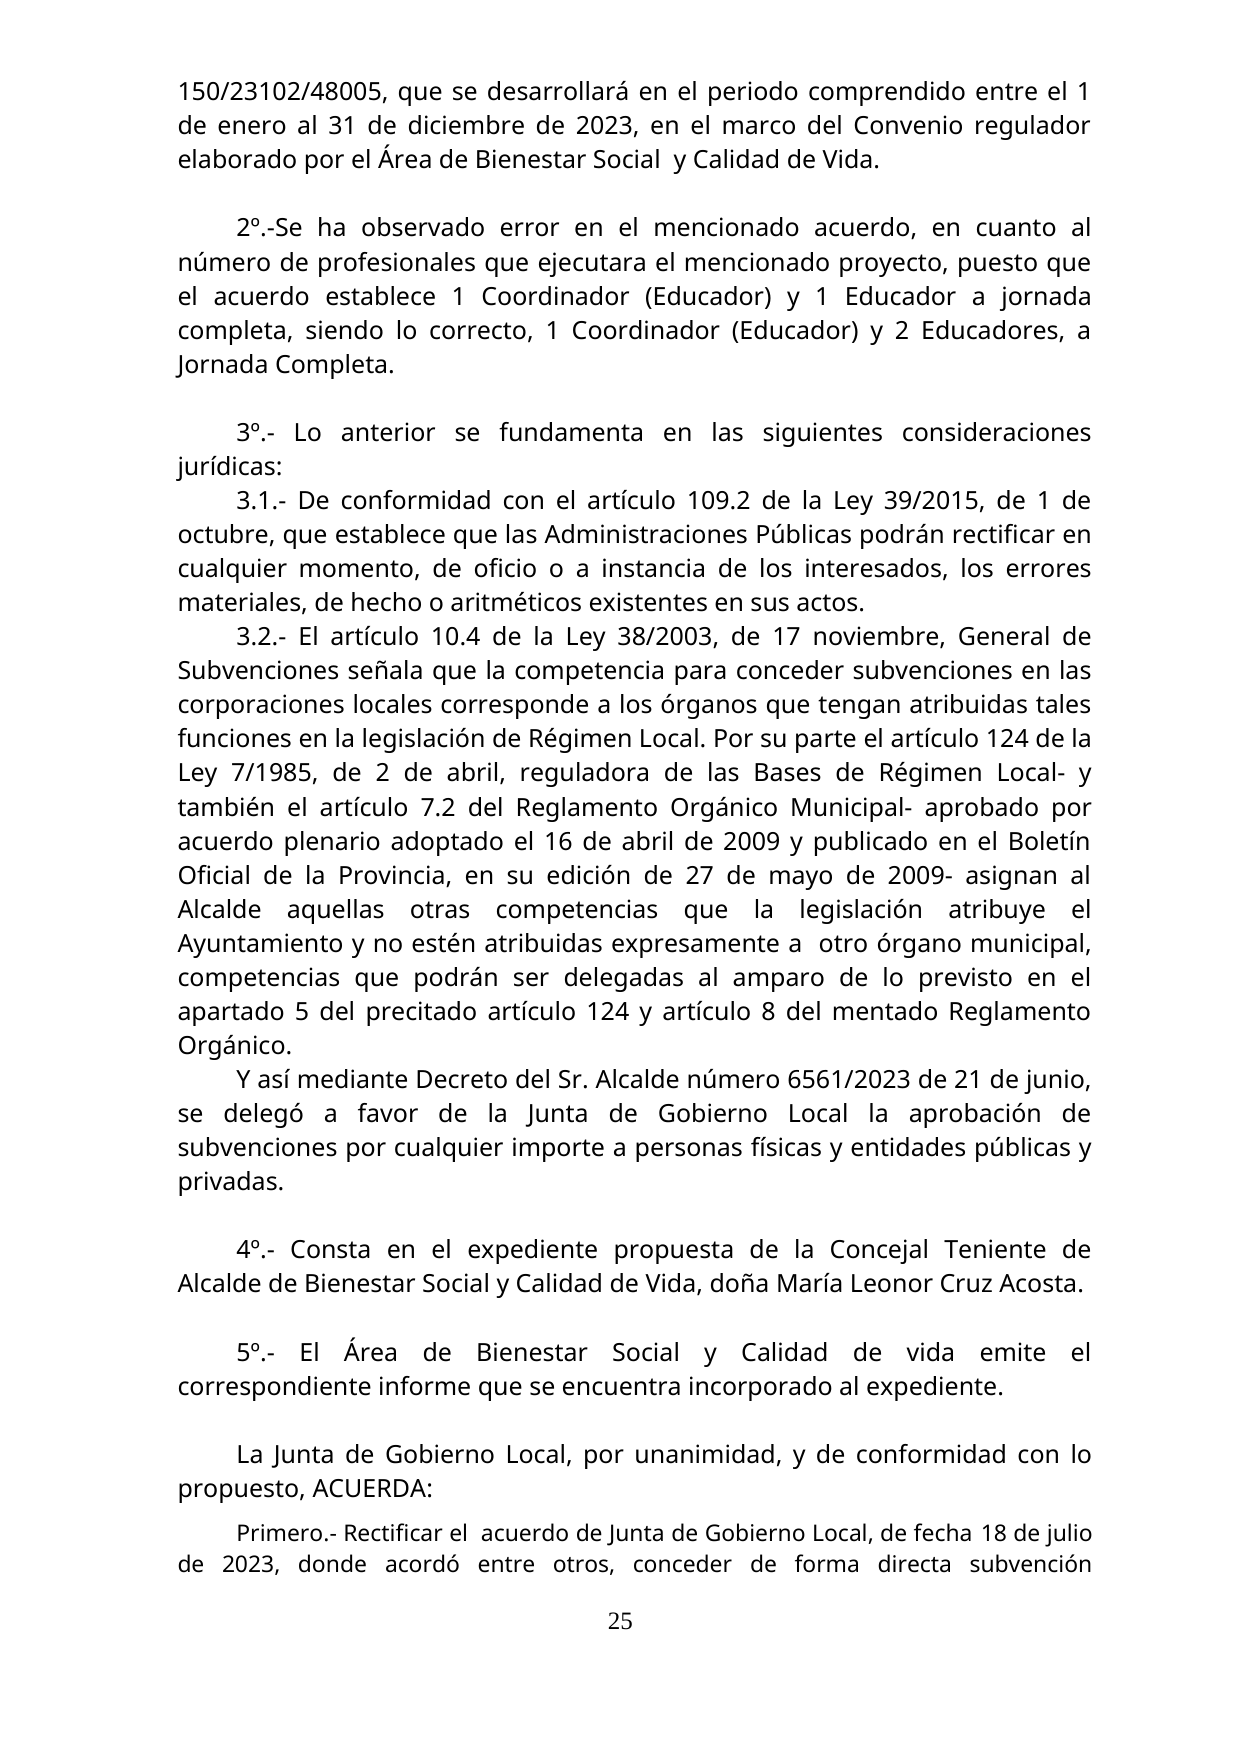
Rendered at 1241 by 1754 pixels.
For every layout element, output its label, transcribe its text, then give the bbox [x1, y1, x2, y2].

text Primero.- Rectificar el acuerdo de Junta de Gobierno Local, de fecha 18 de julio de 2023, donde acordó entre otros, conceder de forma directa subvención [177, 1517, 1093, 1579]
text 4º.- Consta en el expediente propuesta de la Concejal Teniente de Alcalde de Bienestar Social y Calidad de Vida, doña María Leonor Cruz Acosta. [177, 1232, 1093, 1300]
text 150/23102/48005, que se desarrollará en el periodo comprendido entre el 1 de enero al 31 de diciembre de 2023, en el marco del Convenio regulador elaborado por el Área de Bienestar Social y Calidad de Vida. [177, 74, 1093, 176]
text 3.2.- El artículo 10.4 de la Ley 38/2003, de 17 noviembre, General de Subvenciones señala que la competencia para conceder subvenciones en las corporaciones locales corresponde a los órganos que tengan atribuidas tales funciones en la legislación de Régimen Local. Por su parte el artículo 124 de la Ley 7/1985, de 2 de abril, reguladora de las Bases de Régimen Local- y también el artículo 7.2 del Reglamento Orgánico Municipal- aprobado por acuerdo plenario adoptado el 16 de abril de 2009 y publicado en el Boletín Oficial de la Provincia, en su edición de 27 de mayo de 2009- asignan al Alcalde aquellas otras competencias que la legislación atribuye el Ayuntamiento y no estén atribuidas expresamente a otro órgano municipal, competencias que podrán ser delegadas al amparo de lo previsto en el apartado 5 del precitado artículo 124 y artículo 8 del mentado Reglamento Orgánico. [177, 619, 1093, 1062]
text 3º.- Lo anterior se fundamenta en las siguientes consideraciones jurídicas: [177, 414, 1093, 483]
text Y así mediante Decreto del Sr. Alcalde número 6561/2023 de 21 de junio, se delegó a favor de la Junta de Gobierno Local la aprobación de subvenciones por cualquier importe a personas físicas y entidades públicas y privadas. [177, 1062, 1093, 1198]
text 2º.-Se ha observado error en el mencionado acuerdo, en cuanto al número de profesionales que ejecutara el mencionado proyecto, puesto que el acuerdo establece 1 Coordinador (Educador) y 1 Educador a jornada completa, siendo lo correcto, 1 Coordinador (Educador) y 2 Educadores, a Jornada Completa. [177, 210, 1093, 380]
text 5º.- El Área de Bienestar Social y Calidad de vida emite el correspondiente informe que se encuentra incorporado al expediente. [177, 1334, 1093, 1402]
text La Junta de Gobierno Local, por unanimidad, y de conformidad con lo propuesto, ACUERDA: [177, 1436, 1093, 1504]
text 3.1.- De conformidad con el artículo 109.2 de la Ley 39/2015, de 1 de octubre, que establece que las Administraciones Públicas podrán rectificar en cualquier momento, de oficio o a instancia de los interesados, los errores materiales, de hecho o aritméticos existentes en sus actos. [177, 483, 1093, 619]
